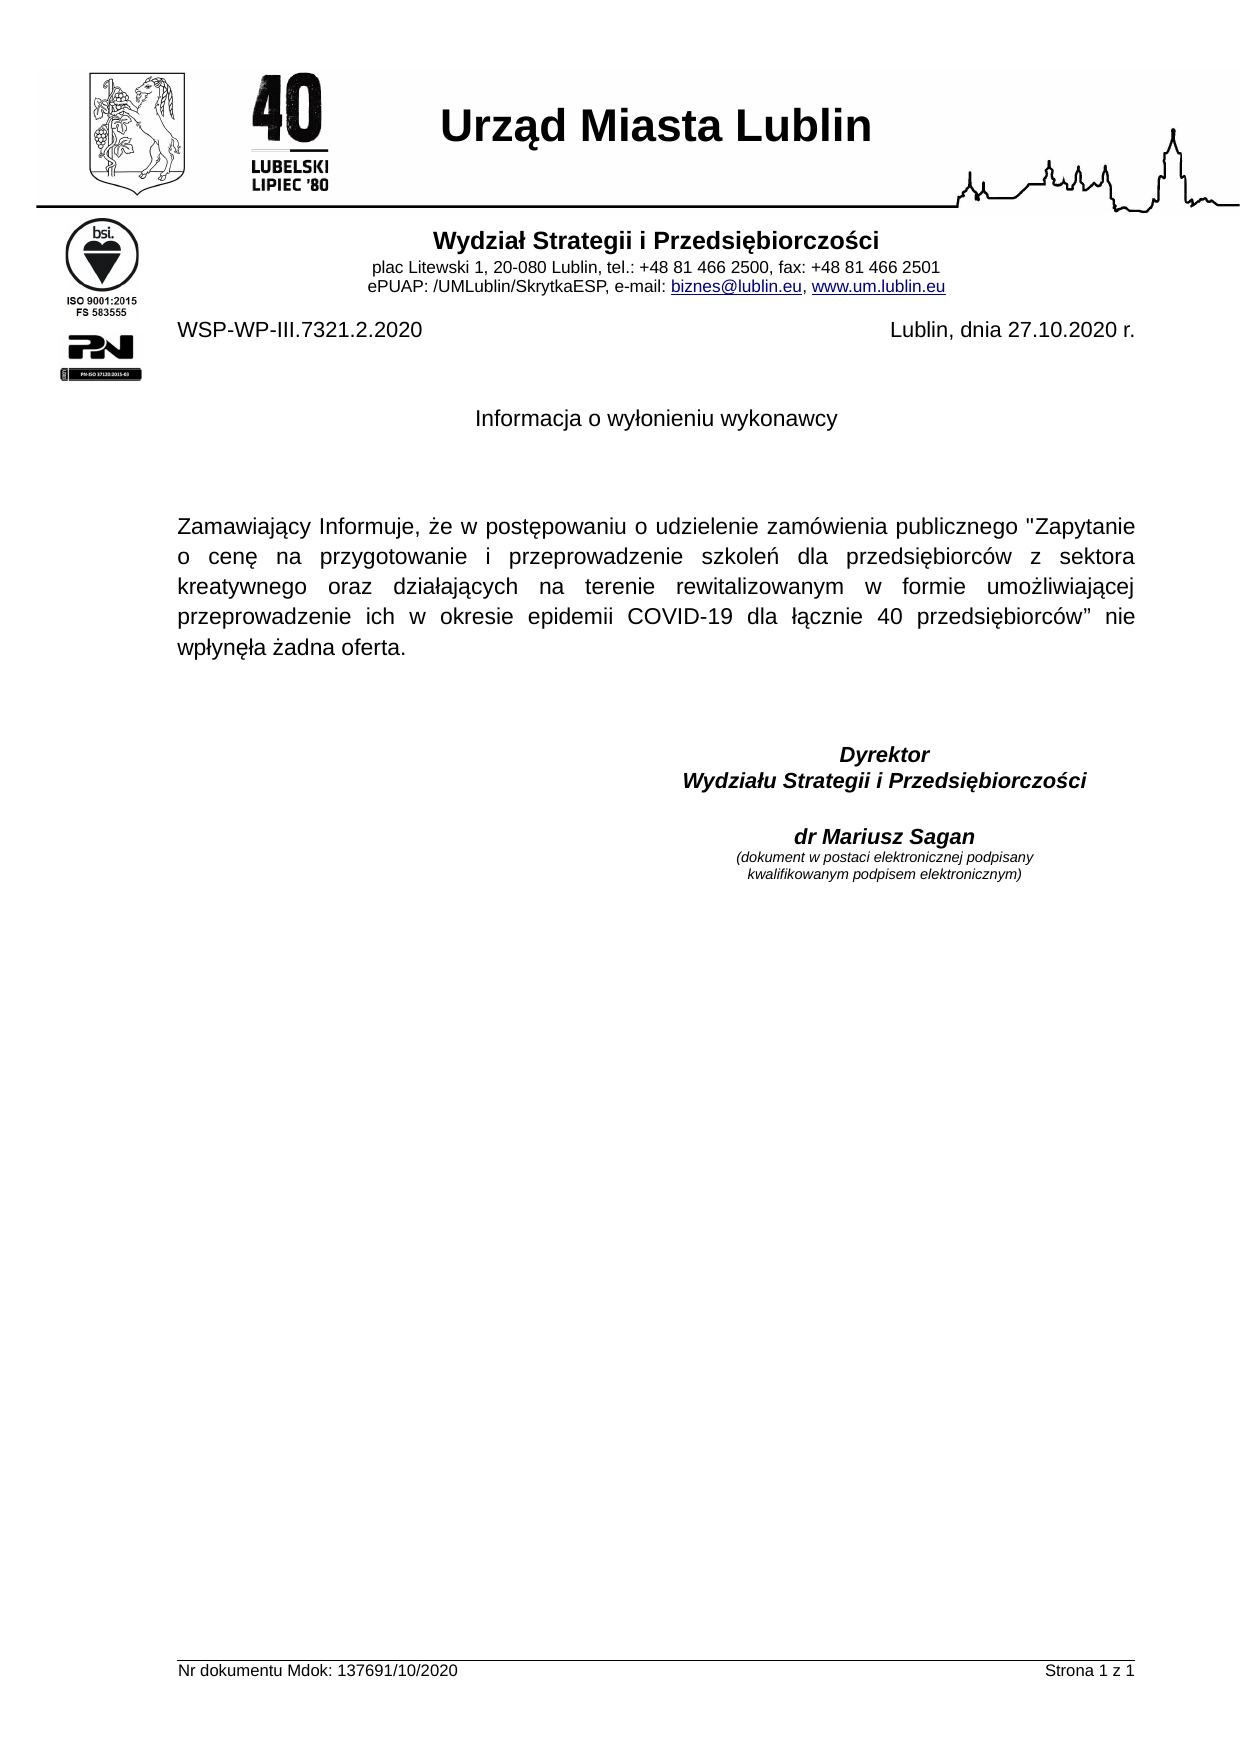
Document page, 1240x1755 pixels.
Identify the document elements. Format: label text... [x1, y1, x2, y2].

text Informacja o wyłonieniu wykonawcy [177, 405, 1135, 431]
text Zamawiający Informuje, że w postępowaniu o udzielenie zamówienia publicznego "Zapytanie o cenę na przygotowanie i przeprowadzenie szkoleń dla przedsiębiorców z sektora kreatywnego oraz działających na terenie rewitalizowanym w formie umożliwiającej przeprowadzenie ich w okresie epidemii COVID-19 dla łącznie 40 przedsiębiorców” nie wpłynęła żadna oferta. [177, 482, 1135, 660]
text (dokument w postaci elektronicznej podpisany kwalifikowanym podpisem elektronicznym) [635, 849, 1135, 883]
picture [65, 218, 139, 318]
text Dyrektor Wydziału Strategii i Przedsiębiorczości [635, 742, 1135, 793]
picture [59, 333, 143, 383]
text dr Mariusz Sagan [635, 824, 1135, 849]
picture [36, 68, 1240, 215]
